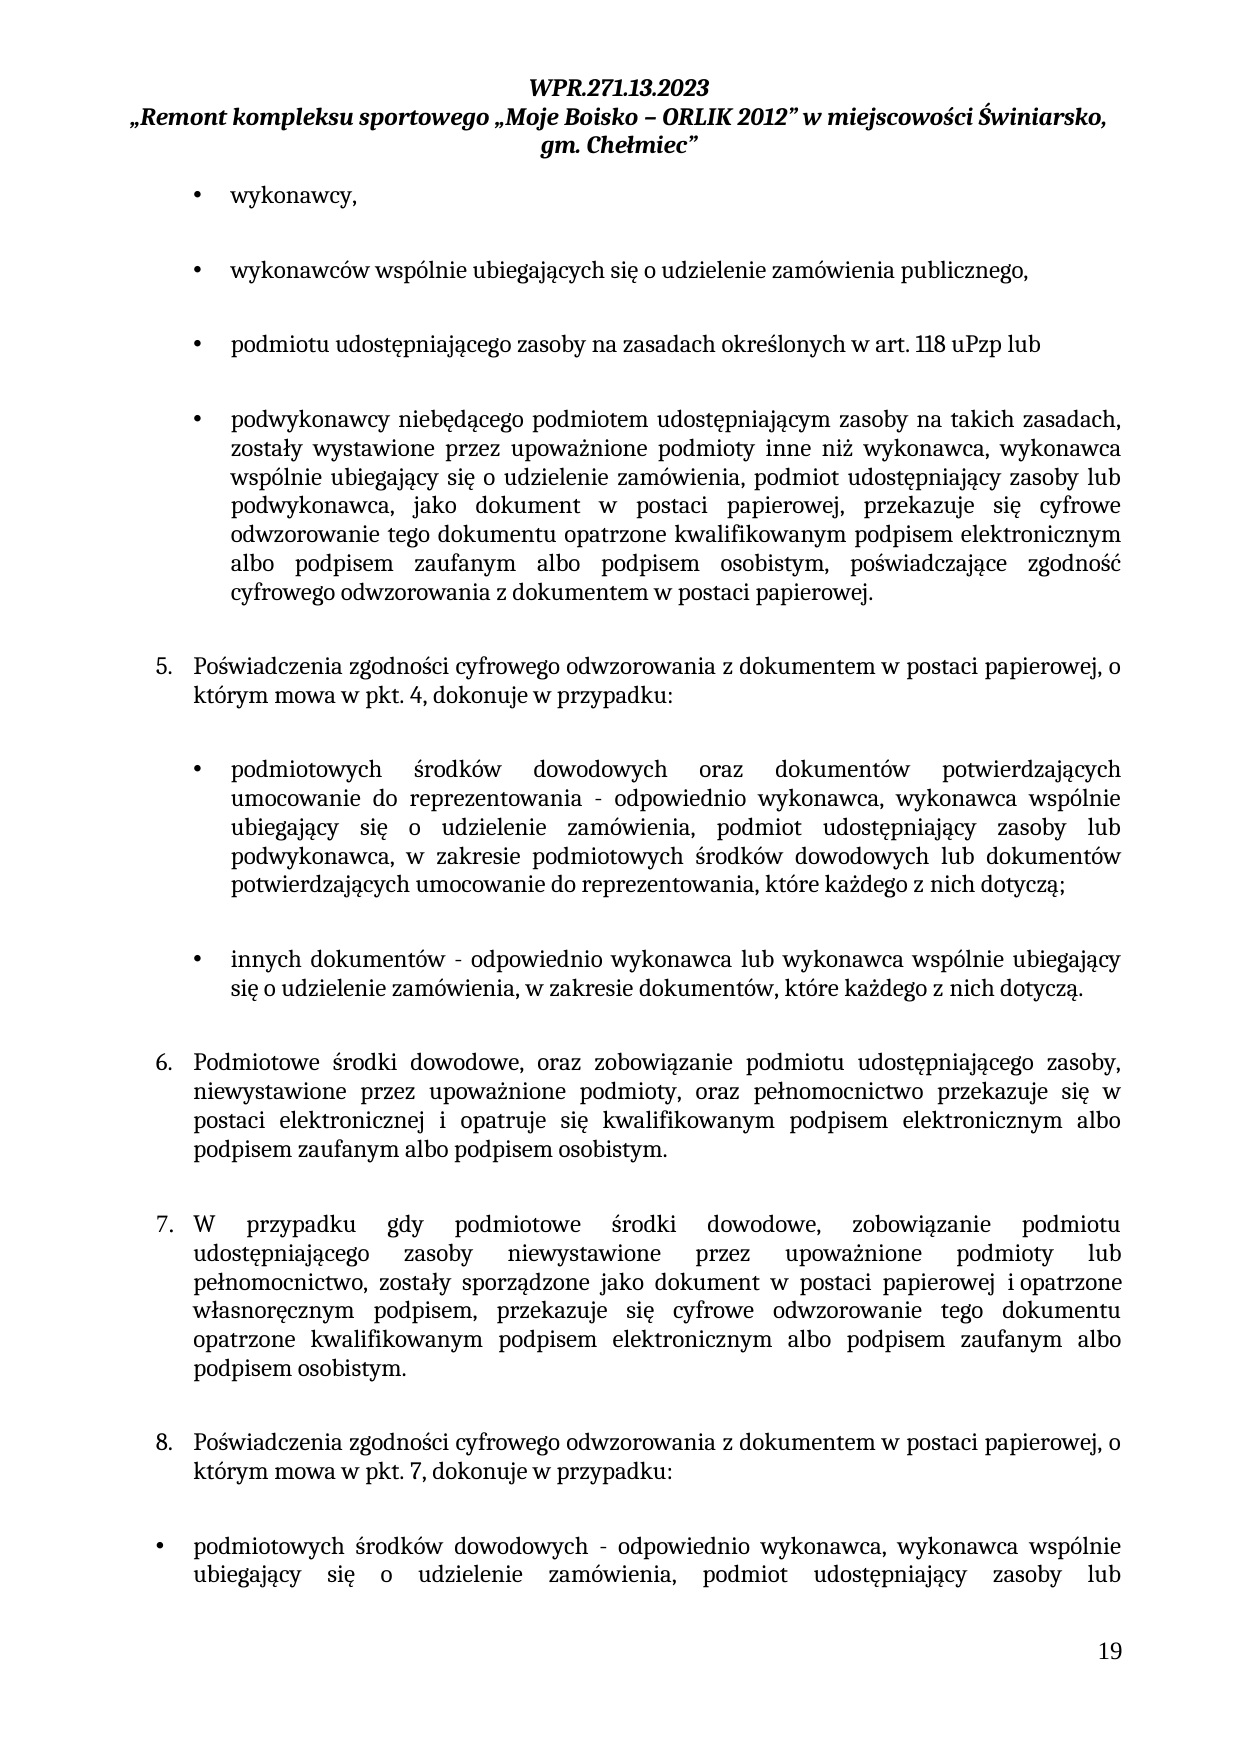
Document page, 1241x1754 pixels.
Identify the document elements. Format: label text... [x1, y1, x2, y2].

list podwykonawcy niebędącego podmiotem udostępniającym zasoby na takich zasadach, zostały wystawione przez upoważnione podmioty inne niż wykonawca, wykonawca wspólnie ubiegający się o udzielenie zamówienia, podmiot udostępniający zasoby lub podwykonawca, jako dokument w postaci papierowej, przekazuje się cyfrowe odwzorowanie tego dokumentu opatrzone kwalifikowanym podpisem elektronicznym albo podpisem zaufanym albo podpisem osobistym, poświadczające zgodność cyfrowego odwzorowania z dokumentem w postaci papierowej. [193, 405, 1122, 606]
list W przypadku gdy podmiotowe środki dowodowe, zobowiązanie podmiotu udostępniającego zasoby niewystawione przez upoważnione podmioty lub pełnomocnictwo, zostały sporządzone jako dokument w postaci papierowej i opatrzone własnoręcznym podpisem, przekazuje się cyfrowe odwzorowanie tego dokumentu opatrzone kwalifikowanym podpisem elektronicznym albo podpisem zaufanym albo podpisem osobistym. [156, 1209, 1122, 1382]
list podmiotowych środków dowodowych oraz dokumentów potwierdzających umocowanie do reprezentowania - odpowiednio wykonawca, wykonawca wspólnie ubiegający się o udzielenie zamówienia, podmiot udostępniający zasoby lub podwykonawca, w zakresie podmiotowych środków dowodowych lub dokumentów potwierdzających umocowanie do reprezentowania, które każdego z nich dotyczą; [193, 755, 1122, 899]
list innych dokumentów - odpowiednio wykonawca lub wykonawca wspólnie ubiegający się o udzielenie zamówienia, w zakresie dokumentów, które każdego z nich dotyczą. [193, 945, 1122, 1002]
list wykonawcy, [193, 181, 1122, 210]
list Poświadczenia zgodności cyfrowego odwzorowania z dokumentem w postaci papierowej, o którym mowa w pkt. 7, dokonuje w przypadku: [156, 1428, 1122, 1486]
list podmiotu udostępniającego zasoby na zasadach określonych w art. 118 uPzp lub [193, 330, 1122, 359]
list Poświadczenia zgodności cyfrowego odwzorowania z dokumentem w postaci papierowej, o którym mowa w pkt. 4, dokonuje w przypadku: [156, 652, 1122, 709]
list wykonawców wspólnie ubiegających się o udzielenie zamówienia publicznego, [193, 256, 1122, 284]
list Podmiotowe środki dowodowe, oraz zobowiązanie podmiotu udostępniającego zasoby, niewystawione przez upoważnione podmioty, oraz pełnomocnictwo przekazuje się w postaci elektronicznej i opatruje się kwalifikowanym podpisem elektronicznym albo podpisem zaufanym albo podpisem osobistym. [156, 1048, 1122, 1163]
list podmiotowych środków dowodowych - odpowiednio wykonawca, wykonawca wspólnie ubiegający się o udzielenie zamówienia, podmiot udostępniający zasoby lub [156, 1532, 1122, 1589]
